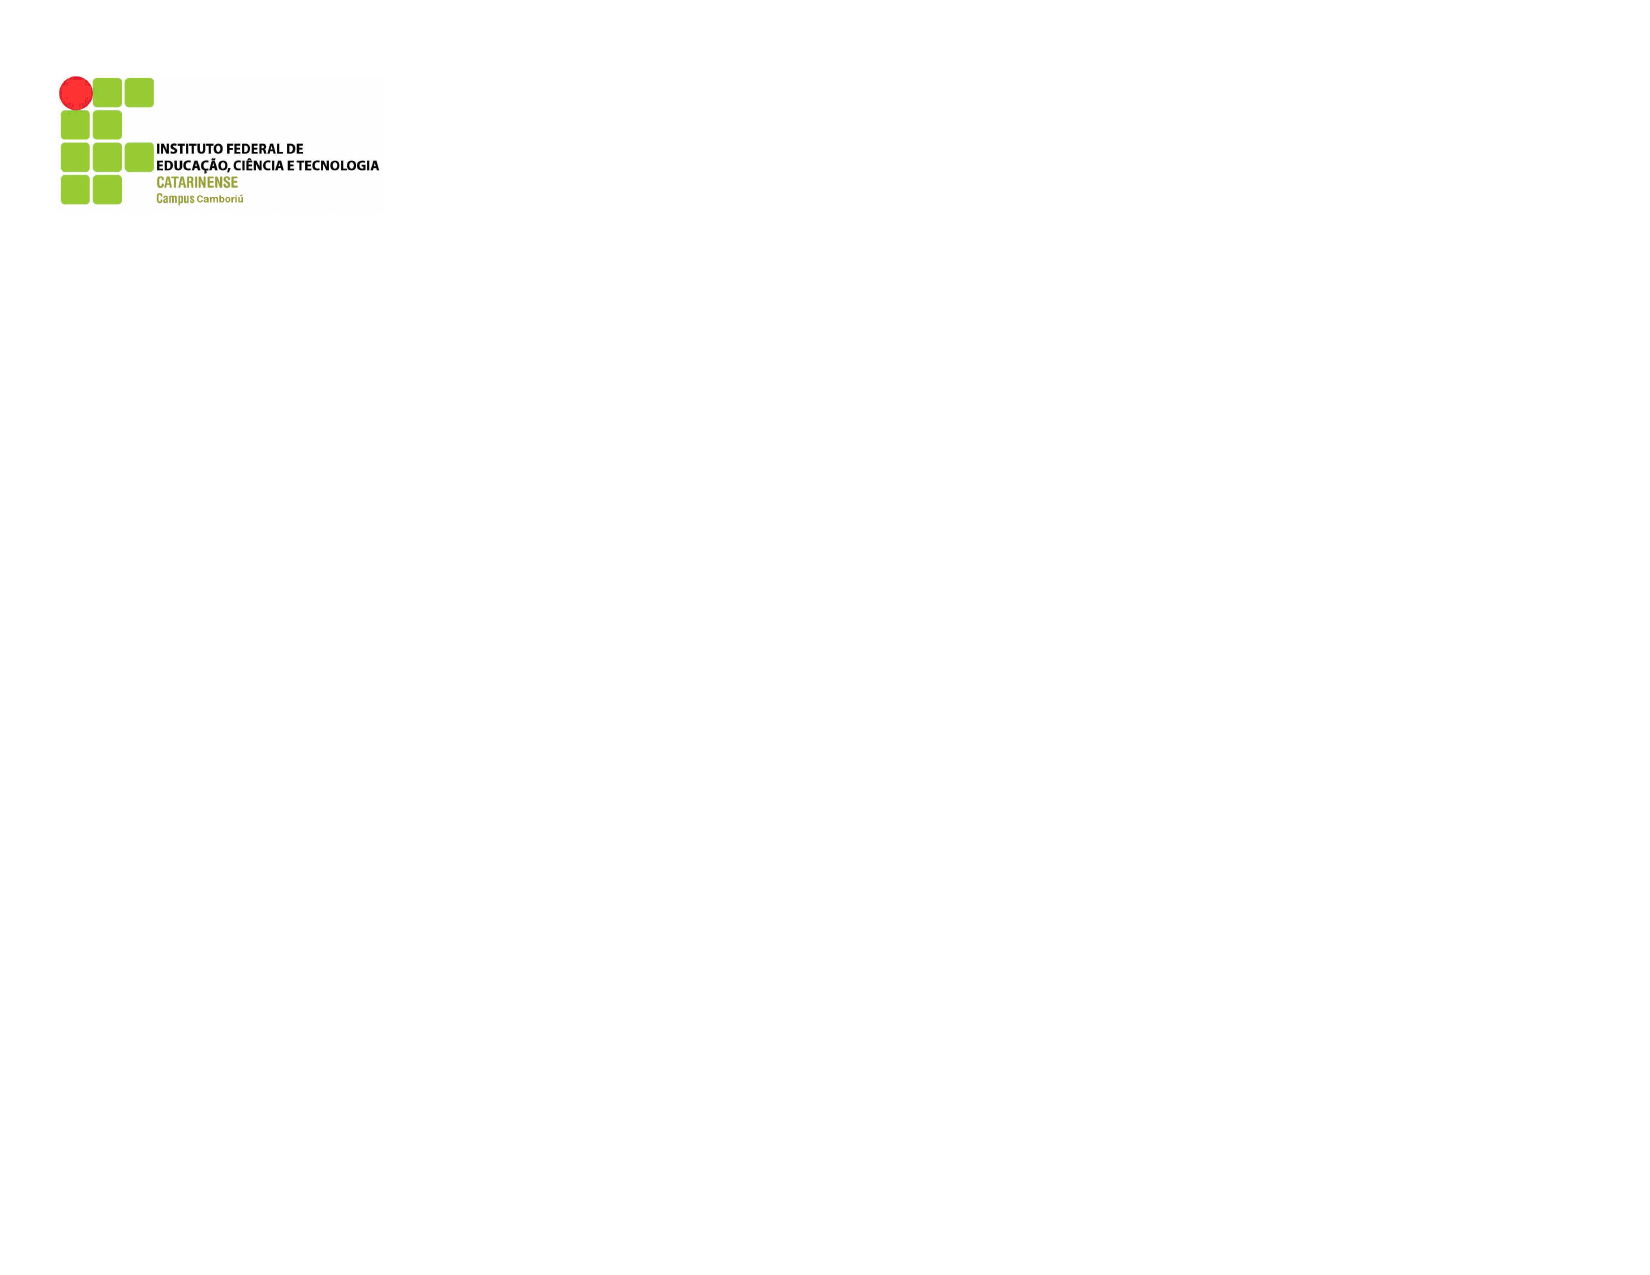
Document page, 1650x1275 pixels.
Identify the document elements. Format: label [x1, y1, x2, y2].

picture [56, 75, 384, 214]
